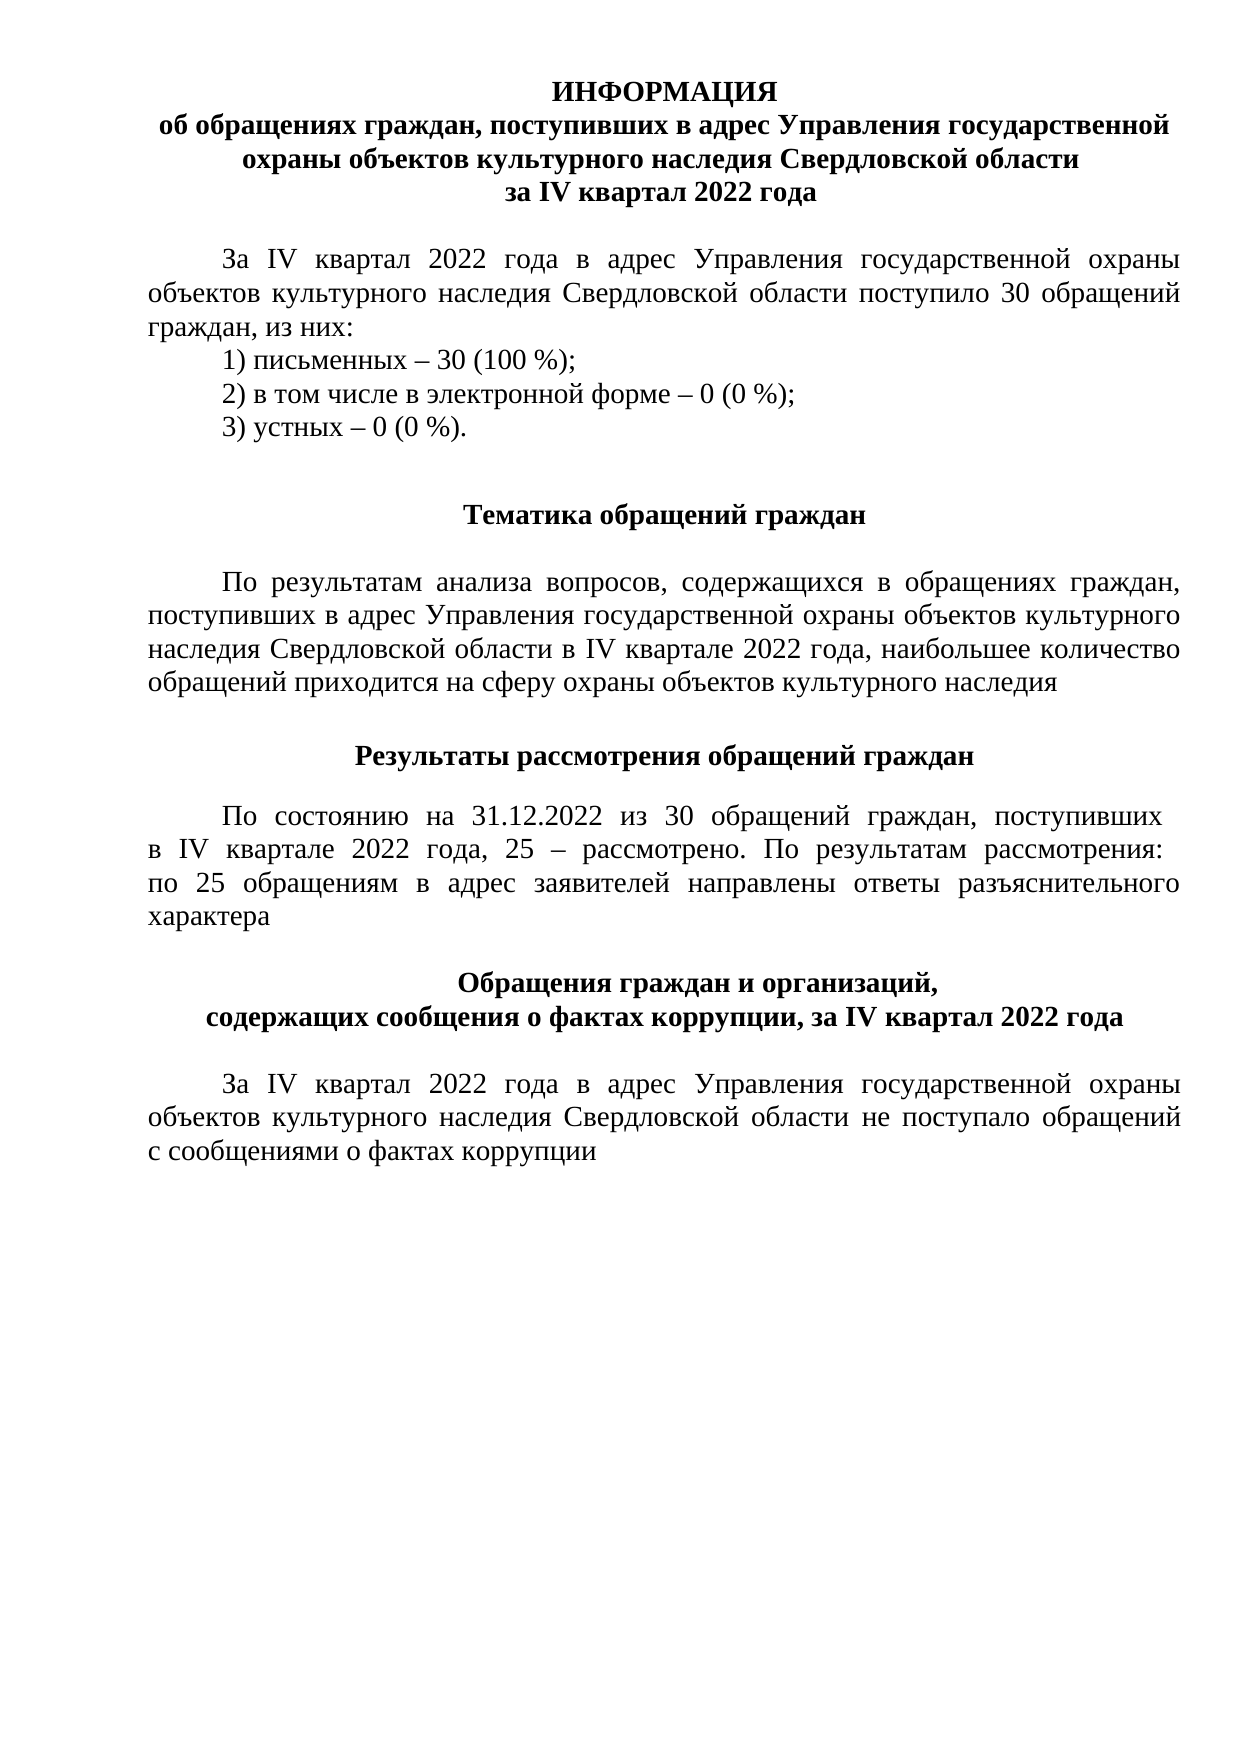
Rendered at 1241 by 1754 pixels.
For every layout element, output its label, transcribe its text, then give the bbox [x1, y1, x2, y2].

text об обращениях граждан, поступивших в адрес Управления государственной охраны объектов культурного наследия Свердловской области за IV квартал 2022 года [148, 107, 1181, 208]
text 2) в том числе в электронной форме – 0 (0 %); [148, 376, 1181, 409]
text Обращения граждан и организаций, [148, 965, 1181, 999]
text 1) письменных – 30 (100 %); [148, 342, 1181, 376]
text Результаты рассмотрения обращений граждан [148, 744, 1181, 771]
text содержащих сообщения о фактах коррупции, за IV квартал 2022 года [148, 999, 1181, 1032]
text За IV квартал 2022 года в адрес Управления государственной охраны объектов культурного наследия Свердловской области не поступало обращений с сообщениями о фактах коррупции [148, 1066, 1181, 1167]
text 3) устных – 0 (0 %). [148, 409, 1181, 443]
text По состоянию на 31.12.2022 из 30 обращений граждан, поступивших в IV квартале 2022 года, 25 – рассмотрено. По результатам рассмотрения: по 25 обращениям в адрес заявителей направлены ответы разъяснительного характера [148, 798, 1181, 932]
subtitle ИНФОРМАЦИЯ [148, 74, 1181, 107]
text По результатам анализа вопросов, содержащихся в обращениях граждан, поступивших в адрес Управления государственной охраны объектов культурного наследия Свердловской области в IV квартале 2022 года, наибольшее количество обращений приходится на сферу охраны объектов культурного наследия [148, 564, 1181, 698]
text Тематика обращений граждан [148, 500, 1181, 530]
text За IV квартал 2022 года в адрес Управления государственной охраны объектов культурного наследия Свердловской области поступило 30 обращений граждан, из них: [148, 242, 1181, 342]
